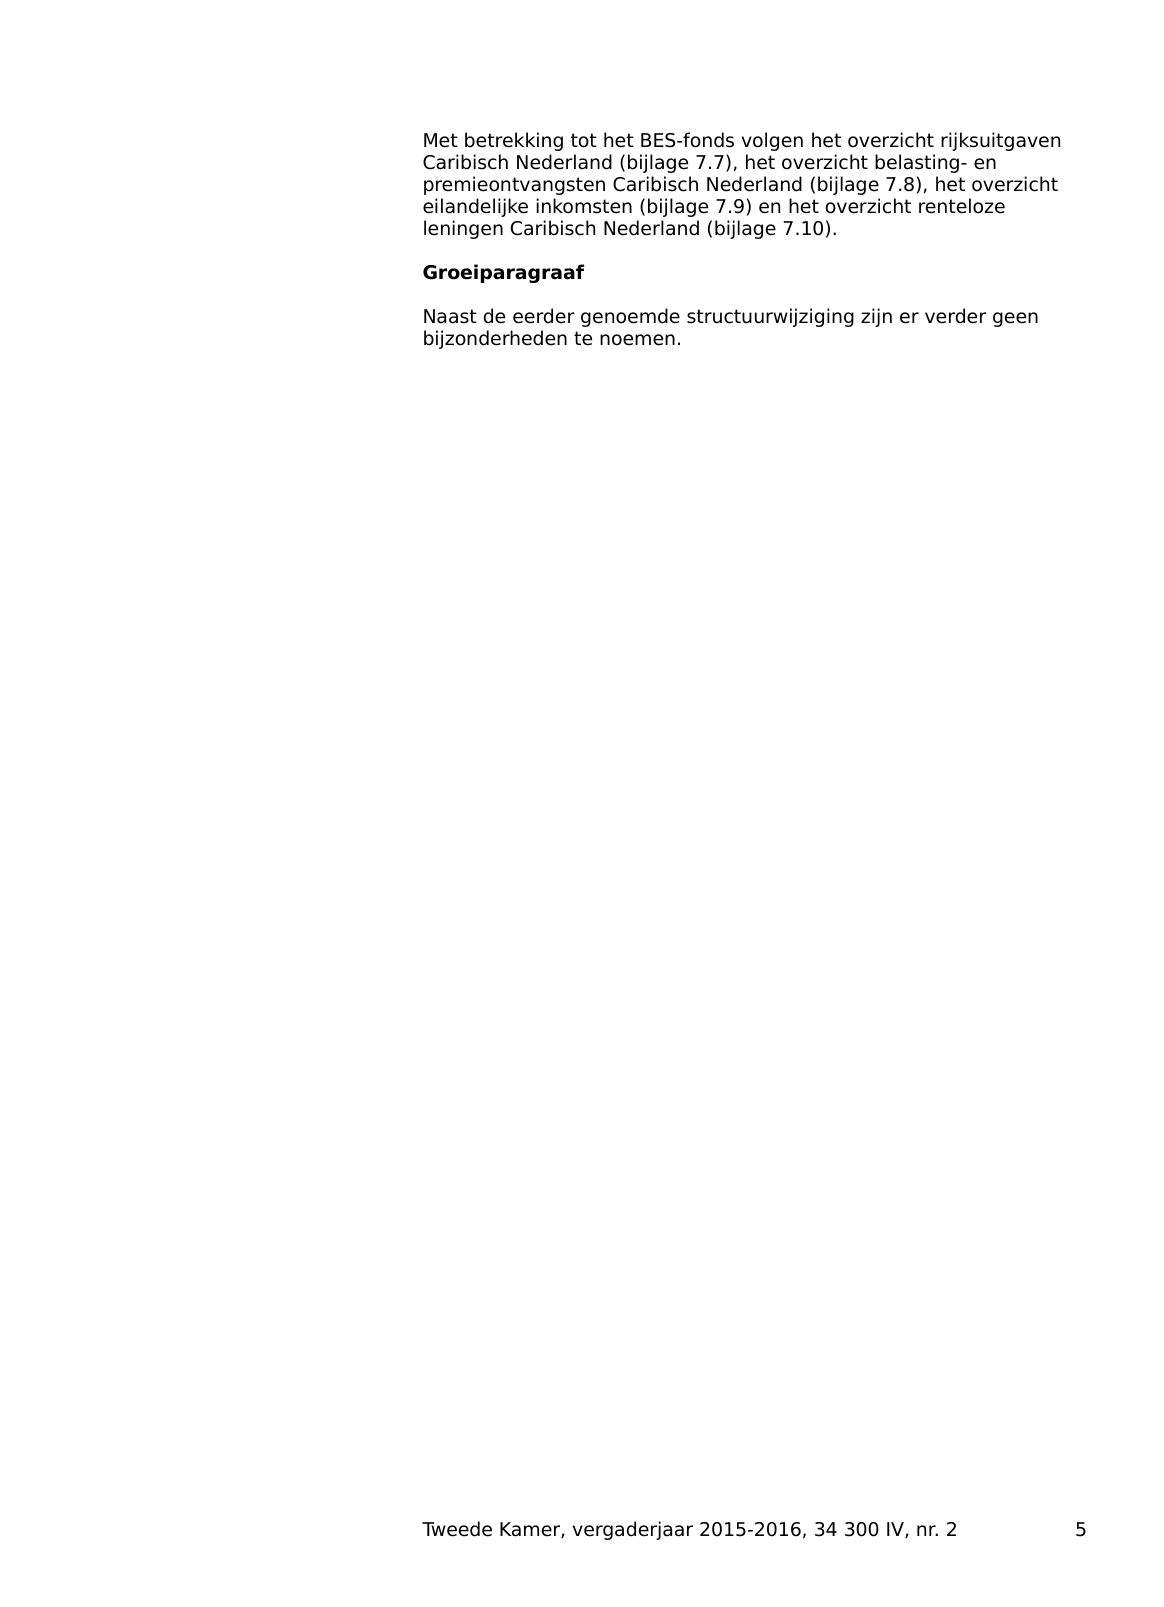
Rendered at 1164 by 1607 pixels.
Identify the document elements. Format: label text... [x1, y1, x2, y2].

text Naast de eerder genoemde structuurwijziging zijn er verder geen bijzonderheden te noemen. [422, 306, 1087, 350]
text Met betrekking tot het BES-fonds volgen het overzicht rijksuitgaven Caribisch Nederland (bijlage 7.7), het overzicht belasting- en premieontvangsten Caribisch Nederland (bijlage 7.8), het overzicht eilandelijke inkomsten (bijlage 7.9) en het overzicht renteloze leningen Caribisch Nederland (bijlage 7.10). [422, 130, 1087, 240]
subtitle Groeiparagraaf [422, 262, 1087, 284]
